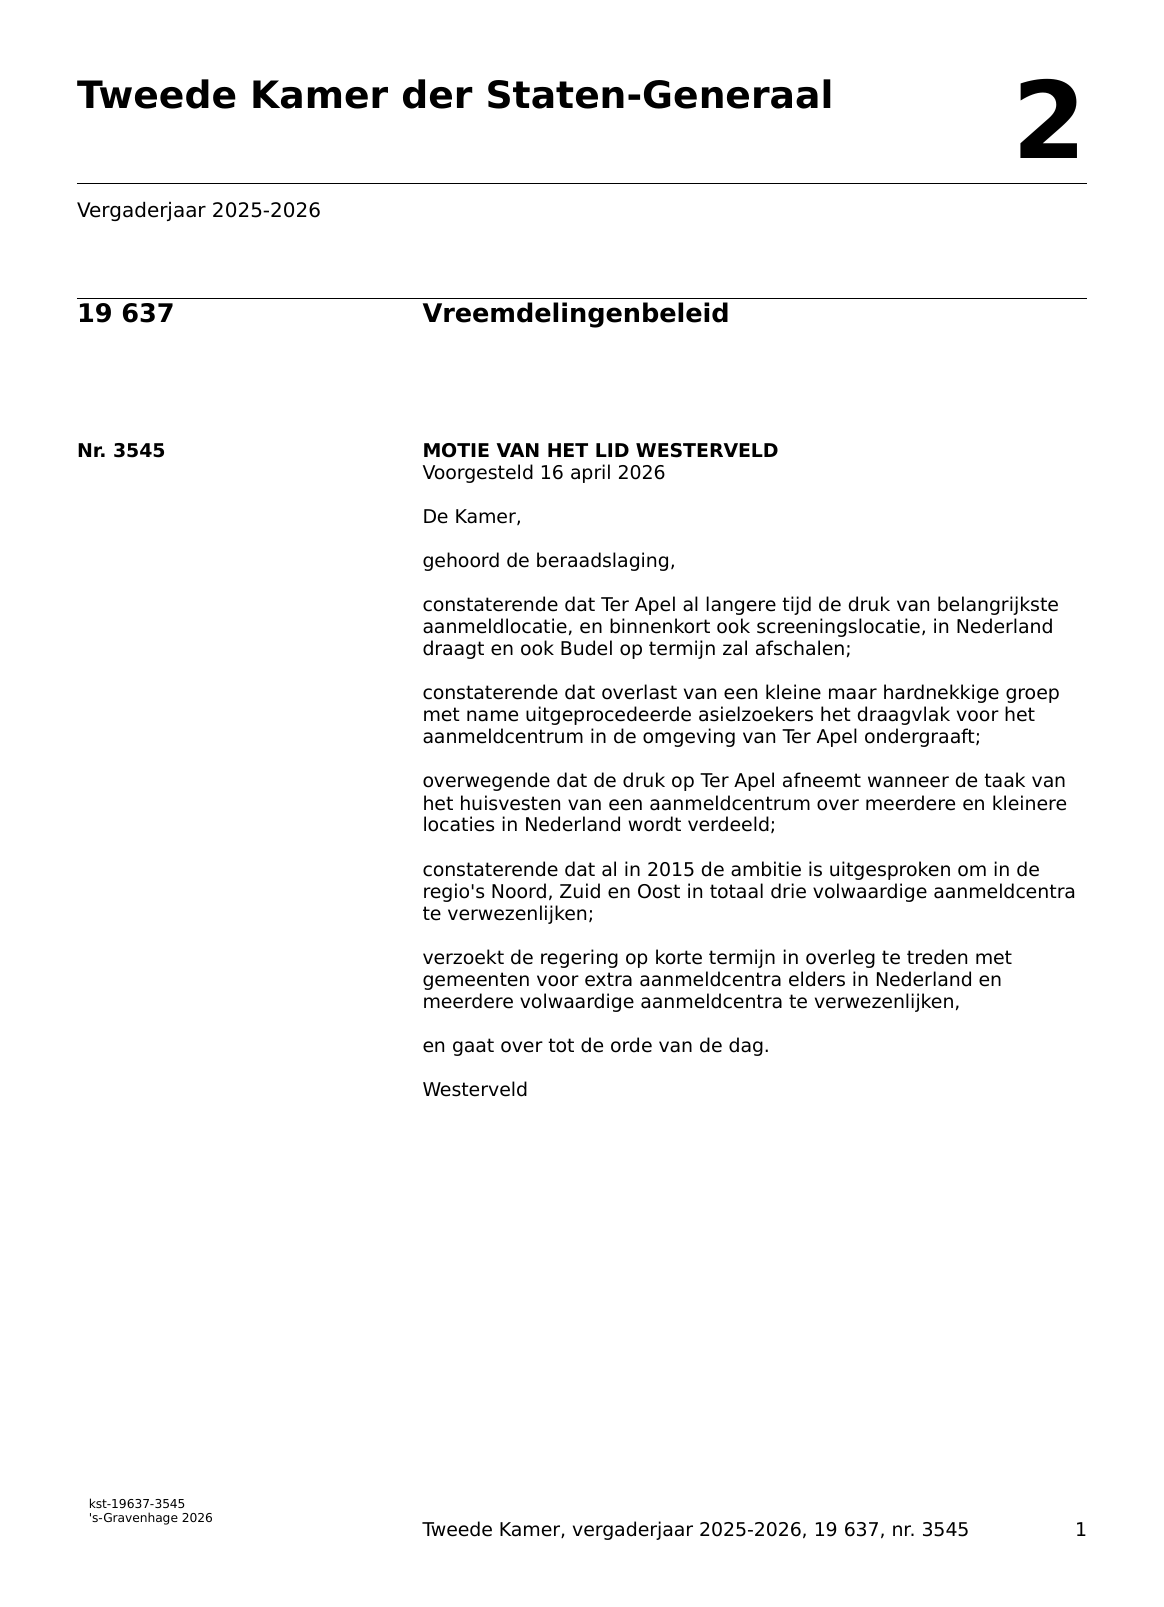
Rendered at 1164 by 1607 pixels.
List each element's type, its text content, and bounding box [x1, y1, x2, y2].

text constaterende dat Ter Apel al langere tijd de druk van belangrijkste aanmeldlocatie, en binnenkort ook screeningslocatie, in Nederland draagt en ook Budel op termijn zal afschalen; [422, 594, 1087, 660]
subtitle 19 637 Vreemdelingenbeleid [77, 299, 1087, 329]
text Voorgesteld 16 april 2026 [422, 462, 1087, 484]
text overwegende dat de druk op Ter Apel afneemt wanneer de taak van het huisvesten van een aanmeldcentrum over meerdere en kleinere locaties in Nederland wordt verdeeld; [422, 770, 1087, 836]
table_header Tweede Kamer der Staten-Generaal [77, 59, 886, 183]
text constaterende dat al in 2015 de ambitie is uitgesproken om in de regio's Noord, Zuid en Oost in totaal drie volwaardige aanmeldcentra te verwezenlijken; [422, 858, 1087, 924]
subtitle Nr. 3545 MOTIE VAN HET LID WESTERVELD [77, 440, 1087, 462]
text verzoekt de regering op korte termijn in overleg te treden met gemeenten voor extra aanmeldcentra elders in Nederland en meerdere volwaardige aanmeldcentra te verwezenlijken, [422, 947, 1087, 1013]
text gehoord de beraadslaging, [422, 550, 1087, 572]
text en gaat over tot de orde van de dag. [422, 1035, 1087, 1057]
table_header 2 [886, 59, 1087, 183]
text constaterende dat overlast van een kleine maar hardnekkige groep met name uitgeprocedeerde asielzoekers het draagvlak voor het aanmeldcentrum in de omgeving van Ter Apel ondergraaft; [422, 682, 1087, 748]
table_cell Vergaderjaar 2025-2026 [77, 184, 1087, 298]
text Westerveld [422, 1079, 1087, 1101]
text De Kamer, [422, 506, 1087, 528]
text 's-Gravenhage 2026 [88, 1511, 323, 1525]
text kst-19637-3545 [88, 1497, 323, 1511]
